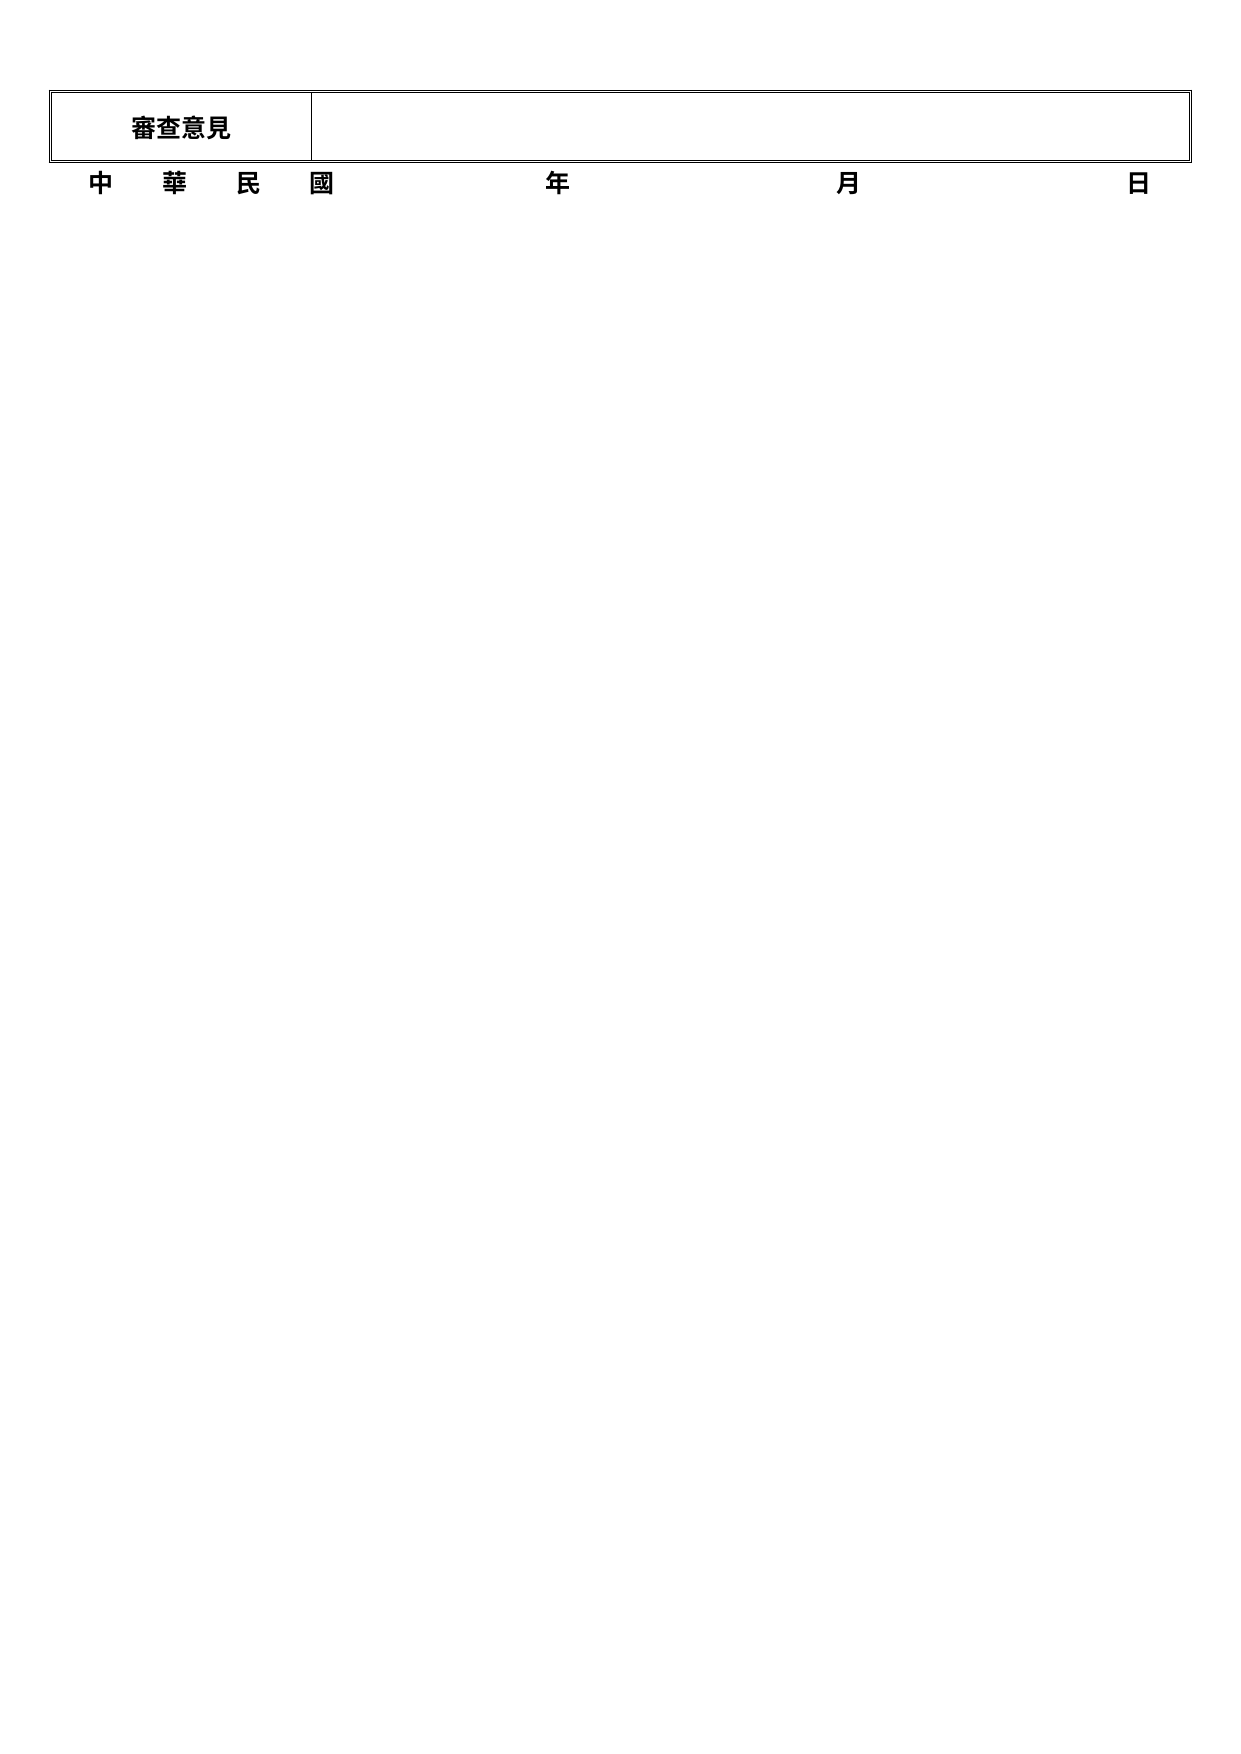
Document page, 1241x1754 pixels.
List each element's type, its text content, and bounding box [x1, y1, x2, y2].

table_cell 審查意見 [52, 93, 311, 160]
table_cell [312, 93, 1189, 160]
text 中華民國 年 月 日 [89, 163, 1152, 201]
